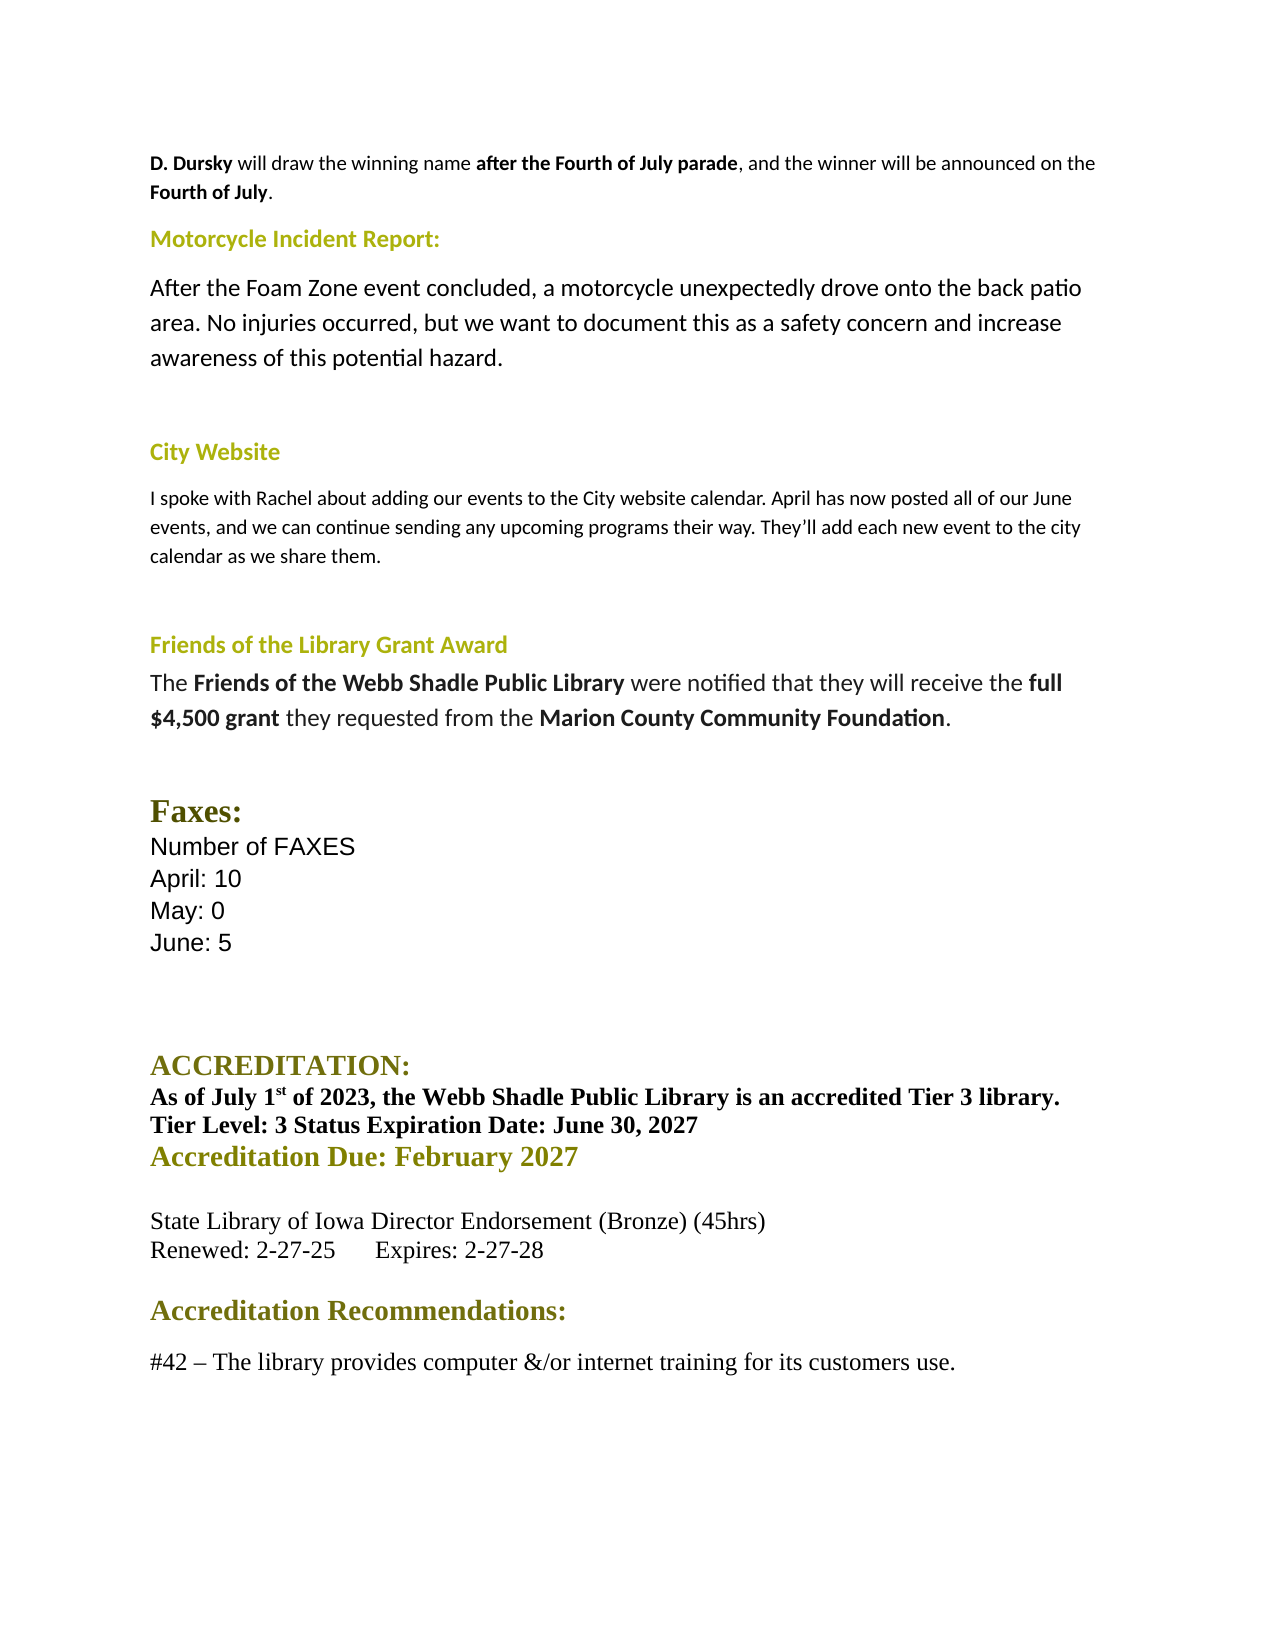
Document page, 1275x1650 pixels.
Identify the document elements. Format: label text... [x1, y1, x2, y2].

text As of July 1st of 2023, the Webb Shadle Public Library is an accredited Tier 3 library. [150, 1082, 1125, 1111]
text Renewed: 2-27-25 Expires: 2-27-28 [150, 1235, 1125, 1264]
text After the Foam Zone event concluded, a motorcycle unexpectedly drove onto the back patio area. No injuries occurred, but we want to document this as a safety concern and increase awareness of this potential hazard. [150, 272, 1125, 373]
text Motorcycle Incident Report: [150, 223, 1125, 253]
text May: 0 [150, 896, 1125, 925]
text City Website [150, 436, 1125, 466]
text April: 10 [150, 864, 1125, 893]
text I spoke with Rachel about adding our events to the City website calendar. April has now posted all of our June events, and we can continue sending any upcoming programs their way. They’ll add each new event to the city calendar as we share them. [150, 485, 1125, 569]
text June: 5 [150, 928, 1125, 956]
text ACCREDITATION: [150, 1048, 1125, 1082]
text Accreditation Due: February 2027 [150, 1139, 1125, 1173]
text D. Dursky will draw the winning name after the Fourth of July parade, and the winner will be announced on the Fourth of July. [150, 150, 1125, 204]
text Number of FAXES [150, 832, 1125, 861]
subtitle Friends of the Library Grant Award [150, 629, 1125, 659]
text Accreditation Recommendations: [150, 1293, 1125, 1326]
text Faxes: [150, 791, 1125, 829]
text Tier Level: 3 Status Expiration Date: June 30, 2027 [150, 1111, 1125, 1139]
text The Friends of the Webb Shadle Public Library were notified that they will receive the full $4,500 grant they requested from the Marion County Community Foundation. [150, 667, 1125, 733]
text State Library of Iowa Director Endorsement (Bronze) (45hrs) [150, 1206, 1125, 1235]
text #42 – The library provides computer &/or internet training for its customers use. [150, 1347, 1125, 1376]
